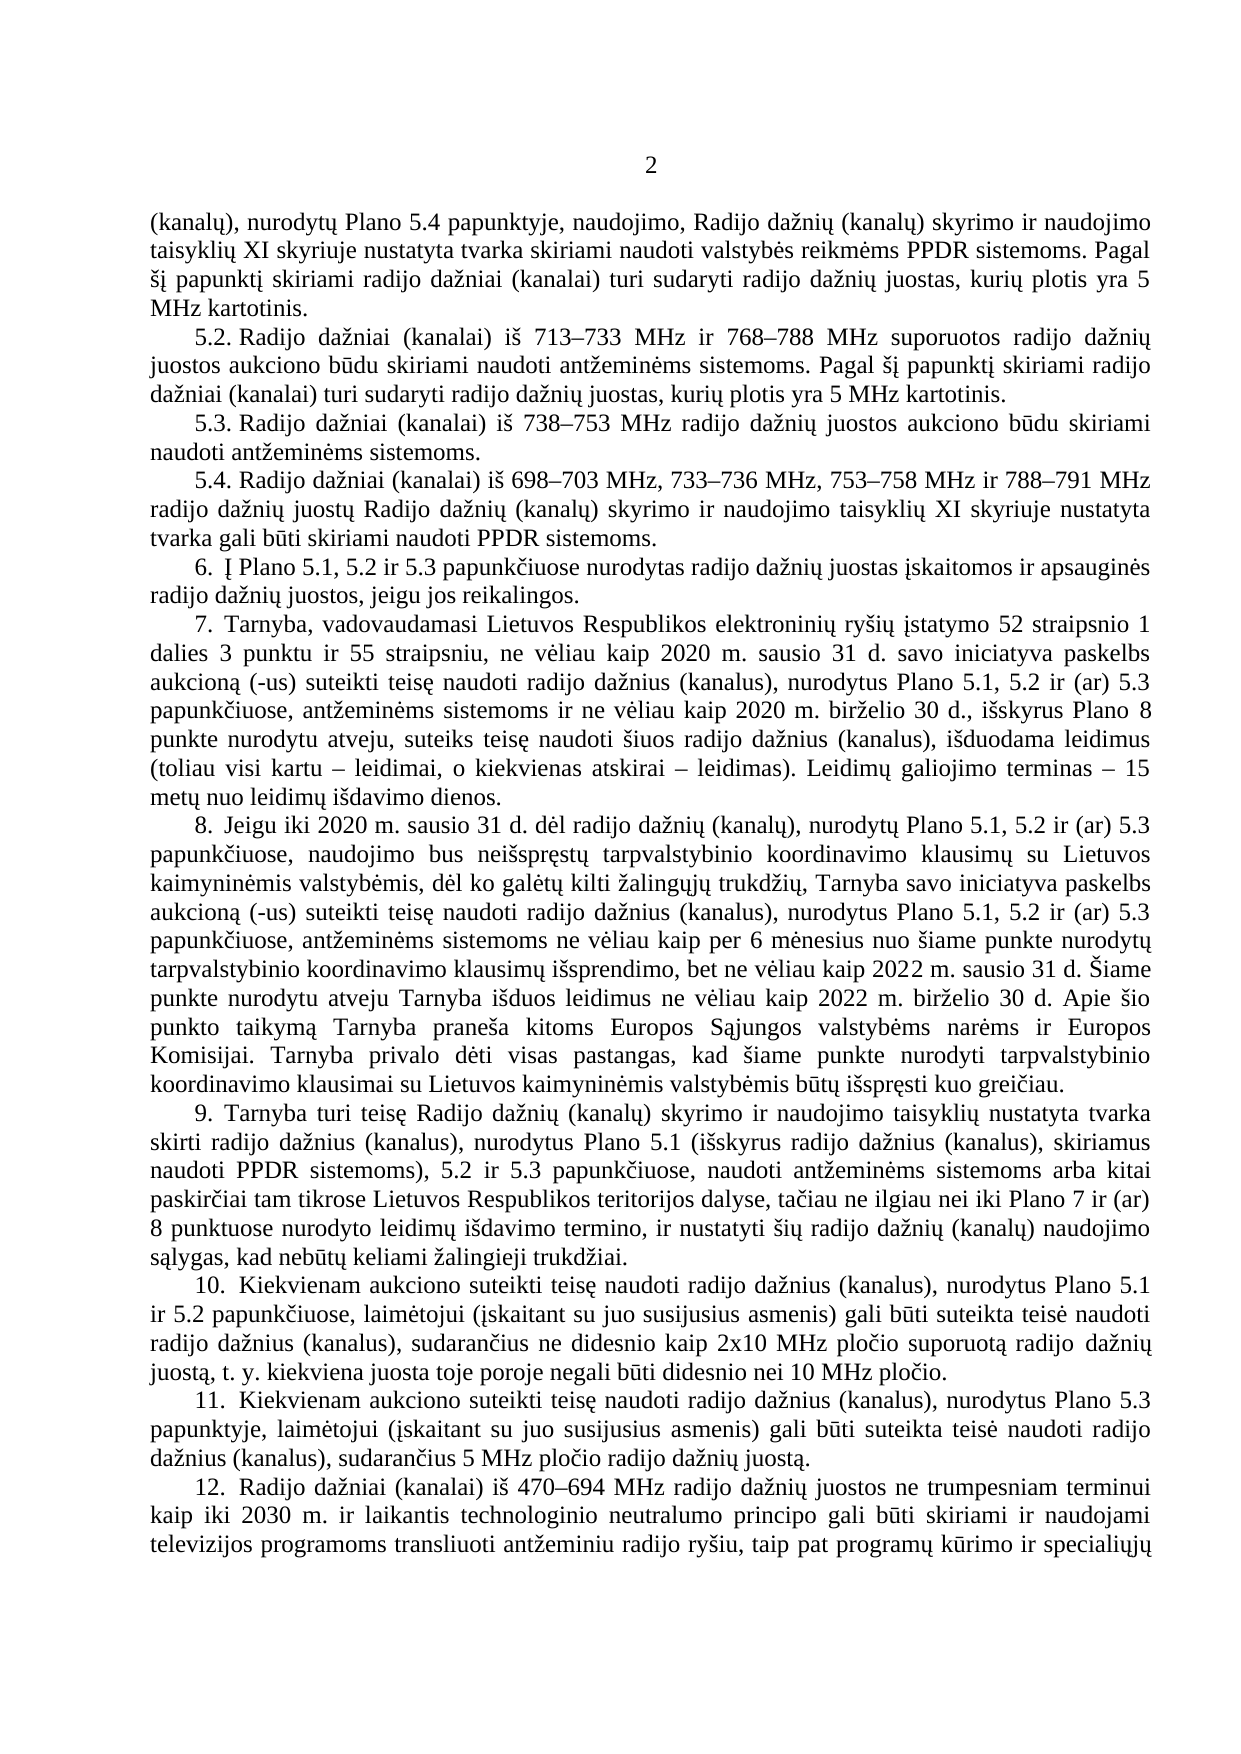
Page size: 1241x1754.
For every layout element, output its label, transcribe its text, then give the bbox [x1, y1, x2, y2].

text 10. Kiekvienam aukciono suteikti teisę naudoti radijo dažnius (kanalus), nurodytus Plano 5.1 ir 5.2 papunkčiuose, laimėtojui (įskaitant su juo susijusius asmenis) gali būti suteikta teisė naudoti radijo dažnius (kanalus), sudarančius ne didesnio kaip 2x10 MHz pločio suporuotą radijo dažnių juostą, t. y. kiekviena juosta toje poroje negali būti didesnio nei 10 MHz pločio. [150, 1271, 1152, 1386]
text 5.2. Radijo dažniai (kanalai) iš 713–733 MHz ir 768–788 MHz suporuotos radijo dažnių juostos aukciono būdu skiriami naudoti antžeminėms sistemoms. Pagal šį papunktį skiriami radijo dažniai (kanalai) turi sudaryti radijo dažnių juostas, kurių plotis yra 5 MHz kartotinis. [150, 322, 1152, 408]
text 5.4. Radijo dažniai (kanalai) iš 698–703 MHz, 733–736 MHz, 753–758 MHz ir 788–791 MHz radijo dažnių juostų Radijo dažnių (kanalų) skyrimo ir naudojimo taisyklių XI skyriuje nustatyta tvarka gali būti skiriami naudoti PPDR sistemoms. [150, 466, 1152, 552]
text 6. Į Plano 5.1, 5.2 ir 5.3 papunkčiuose nurodytas radijo dažnių juostas įskaitomos ir apsauginės radijo dažnių juostos, jeigu jos reikalingos. [150, 552, 1152, 609]
text 11. Kiekvienam aukciono suteikti teisę naudoti radijo dažnius (kanalus), nurodytus Plano 5.3 papunktyje, laimėtojui (įskaitant su juo susijusius asmenis) gali būti suteikta teisė naudoti radijo dažnius (kanalus), sudarančius 5 MHz pločio radijo dažnių juostą. [150, 1386, 1152, 1472]
text 9. Tarnyba turi teisę Radijo dažnių (kanalų) skyrimo ir naudojimo taisyklių nustatyta tvarka skirti radijo dažnius (kanalus), nurodytus Plano 5.1 (išskyrus radijo dažnius (kanalus), skiriamus naudoti PPDR sistemoms), 5.2 ir 5.3 papunkčiuose, naudoti antžeminėms sistemoms arba kitai paskirčiai tam tikrose Lietuvos Respublikos teritorijos dalyse, tačiau ne ilgiau nei iki Plano 7 ir (ar) 8 punktuose nurodyto leidimų išdavimo termino, ir nustatyti šių radijo dažnių (kanalų) naudojimo sąlygas, kad nebūtų keliami žalingieji trukdžiai. [150, 1098, 1152, 1271]
text (kanalų), nurodytų Plano 5.4 papunktyje, naudojimo, Radijo dažnių (kanalų) skyrimo ir naudojimo taisyklių XI skyriuje nustatyta tvarka skiriami naudoti valstybės reikmėms PPDR sistemoms. Pagal šį papunktį skiriami radijo dažniai (kanalai) turi sudaryti radijo dažnių juostas, kurių plotis yra 5 MHz kartotinis. [150, 207, 1152, 322]
text 12. Radijo dažniai (kanalai) iš 470–694 MHz radijo dažnių juostos ne trumpesniam terminui kaip iki 2030 m. ir laikantis technologinio neutralumo principo gali būti skiriami ir naudojami televizijos programoms transliuoti antžeminiu radijo ryšiu, taip pat programų kūrimo ir specialiųjų [150, 1472, 1152, 1558]
text 7. Tarnyba, vadovaudamasi Lietuvos Respublikos elektroninių ryšių įstatymo 52 straipsnio 1 dalies 3 punktu ir 55 straipsniu, ne vėliau kaip 2020 m. sausio 31 d. savo iniciatyva paskelbs aukcioną (-us) suteikti teisę naudoti radijo dažnius (kanalus), nurodytus Plano 5.1, 5.2 ir (ar) 5.3 papunkčiuose, antžeminėms sistemoms ir ne vėliau kaip 2020 m. birželio 30 d., išskyrus Plano 8 punkte nurodytu atveju, suteiks teisę naudoti šiuos radijo dažnius (kanalus), išduodama leidimus (toliau visi kartu – leidimai, o kiekvienas atskirai – leidimas). Leidimų galiojimo terminas – 15 metų nuo leidimų išdavimo dienos. [150, 609, 1152, 811]
text 8. Jeigu iki 2020 m. sausio 31 d. dėl radijo dažnių (kanalų), nurodytų Plano 5.1, 5.2 ir (ar) 5.3 papunkčiuose, naudojimo bus neišspręstų tarpvalstybinio koordinavimo klausimų su Lietuvos kaimyninėmis valstybėmis, dėl ko galėtų kilti žalingųjų trukdžių, Tarnyba savo iniciatyva paskelbs aukcioną (-us) suteikti teisę naudoti radijo dažnius (kanalus), nurodytus Plano 5.1, 5.2 ir (ar) 5.3 papunkčiuose, antžeminėms sistemoms ne vėliau kaip per 6 mėnesius nuo šiame punkte nurodytų tarpvalstybinio koordinavimo klausimų išsprendimo, bet ne vėliau kaip 2022 m. sausio 31 d. Šiame punkte nurodytu atveju Tarnyba išduos leidimus ne vėliau kaip 2022 m. birželio 30 d. Apie šio punkto taikymą Tarnyba praneša kitoms Europos Sąjungos valstybėms narėms ir Europos Komisijai. Tarnyba privalo dėti visas pastangas, kad šiame punkte nurodyti tarpvalstybinio koordinavimo klausimai su Lietuvos kaimyninėmis valstybėmis būtų išspręsti kuo greičiau. [150, 811, 1152, 1098]
text 5.3. Radijo dažniai (kanalai) iš 738–753 MHz radijo dažnių juostos aukciono būdu skiriami naudoti antžeminėms sistemoms. [150, 408, 1152, 466]
